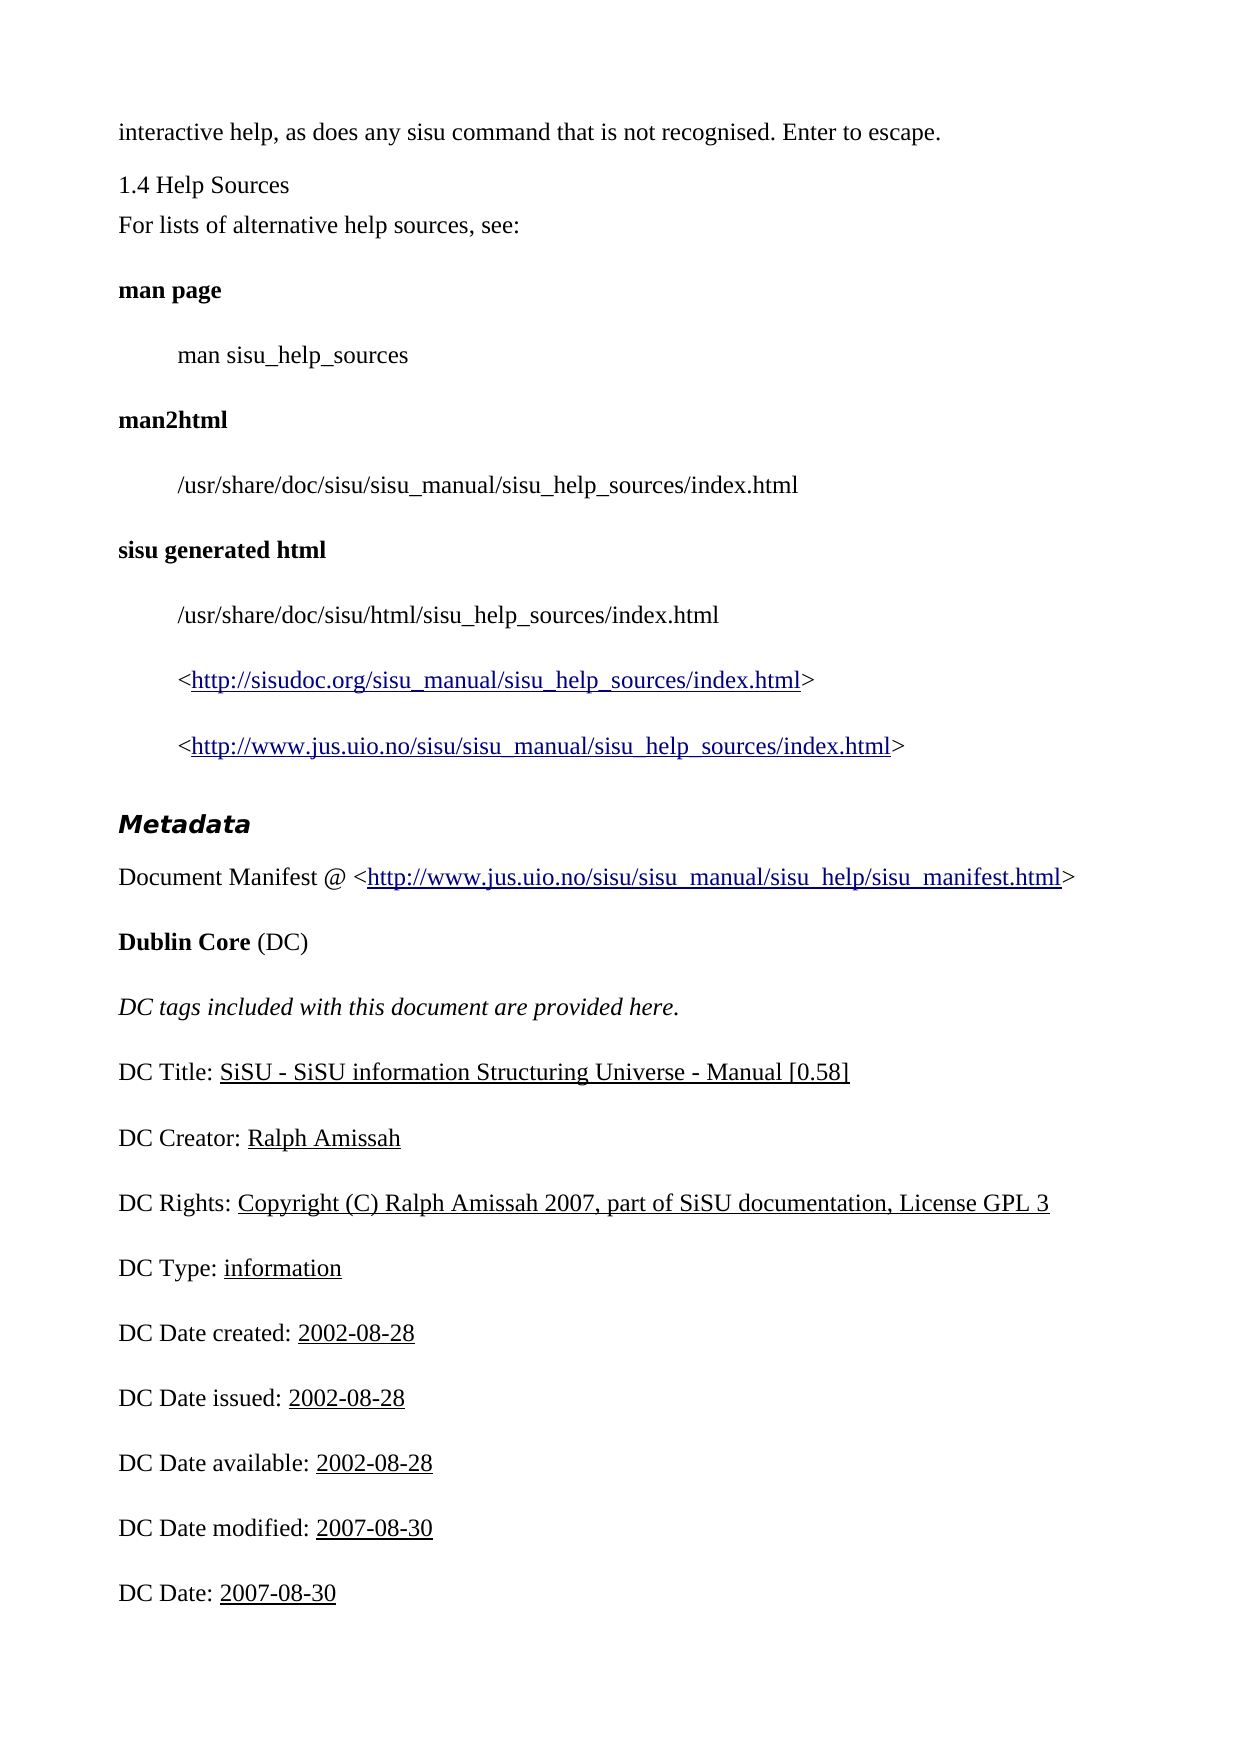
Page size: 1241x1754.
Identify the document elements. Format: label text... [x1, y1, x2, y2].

text DC Date issued: 2002-08-28 [118, 1384, 1122, 1412]
text DC Title: SiSU - SiSU information Structuring Universe - Manual [0.58] [118, 1058, 1122, 1086]
text man2html [118, 406, 1122, 434]
text DC Date modified: 2007-08-30 [118, 1514, 1122, 1542]
text DC tags included with this document are provided here. [118, 993, 1122, 1021]
text man sisu_help_sources [177, 341, 1122, 369]
text <http://sisudoc.org/sisu_manual/sisu_help_sources/index.html> [177, 667, 1122, 694]
text DC Date available: 2002-08-28 [118, 1449, 1122, 1477]
subtitle 1.4 Help Sources [118, 171, 1122, 199]
text man page [118, 276, 1122, 304]
text /usr/share/doc/sisu/sisu_manual/sisu_help_sources/index.html [177, 471, 1122, 499]
text Dublin Core (DC) [118, 928, 1122, 956]
text sisu generated html [118, 536, 1122, 564]
text interactive help, as does any sisu command that is not recognised. Enter to escape. [118, 118, 1122, 146]
text <http://www.jus.uio.no/sisu/sisu_manual/sisu_help_sources/index.html> [177, 732, 1122, 759]
text DC Type: information [118, 1254, 1122, 1282]
text Document Manifest @ <http://www.jus.uio.no/sisu/sisu_manual/sisu_help/sisu_manifest.html> [118, 863, 1122, 891]
text For lists of alternative help sources, see: [118, 211, 1122, 239]
text DC Creator: Ralph Amissah [118, 1124, 1122, 1151]
subtitle Metadata [118, 810, 1122, 839]
text DC Rights: Copyright (C) Ralph Amissah 2007, part of SiSU documentation, License GPL 3 [118, 1189, 1122, 1216]
text DC Date: 2007-08-30 [118, 1579, 1122, 1607]
text /usr/share/doc/sisu/html/sisu_help_sources/index.html [177, 602, 1122, 629]
text DC Date created: 2002-08-28 [118, 1319, 1122, 1347]
